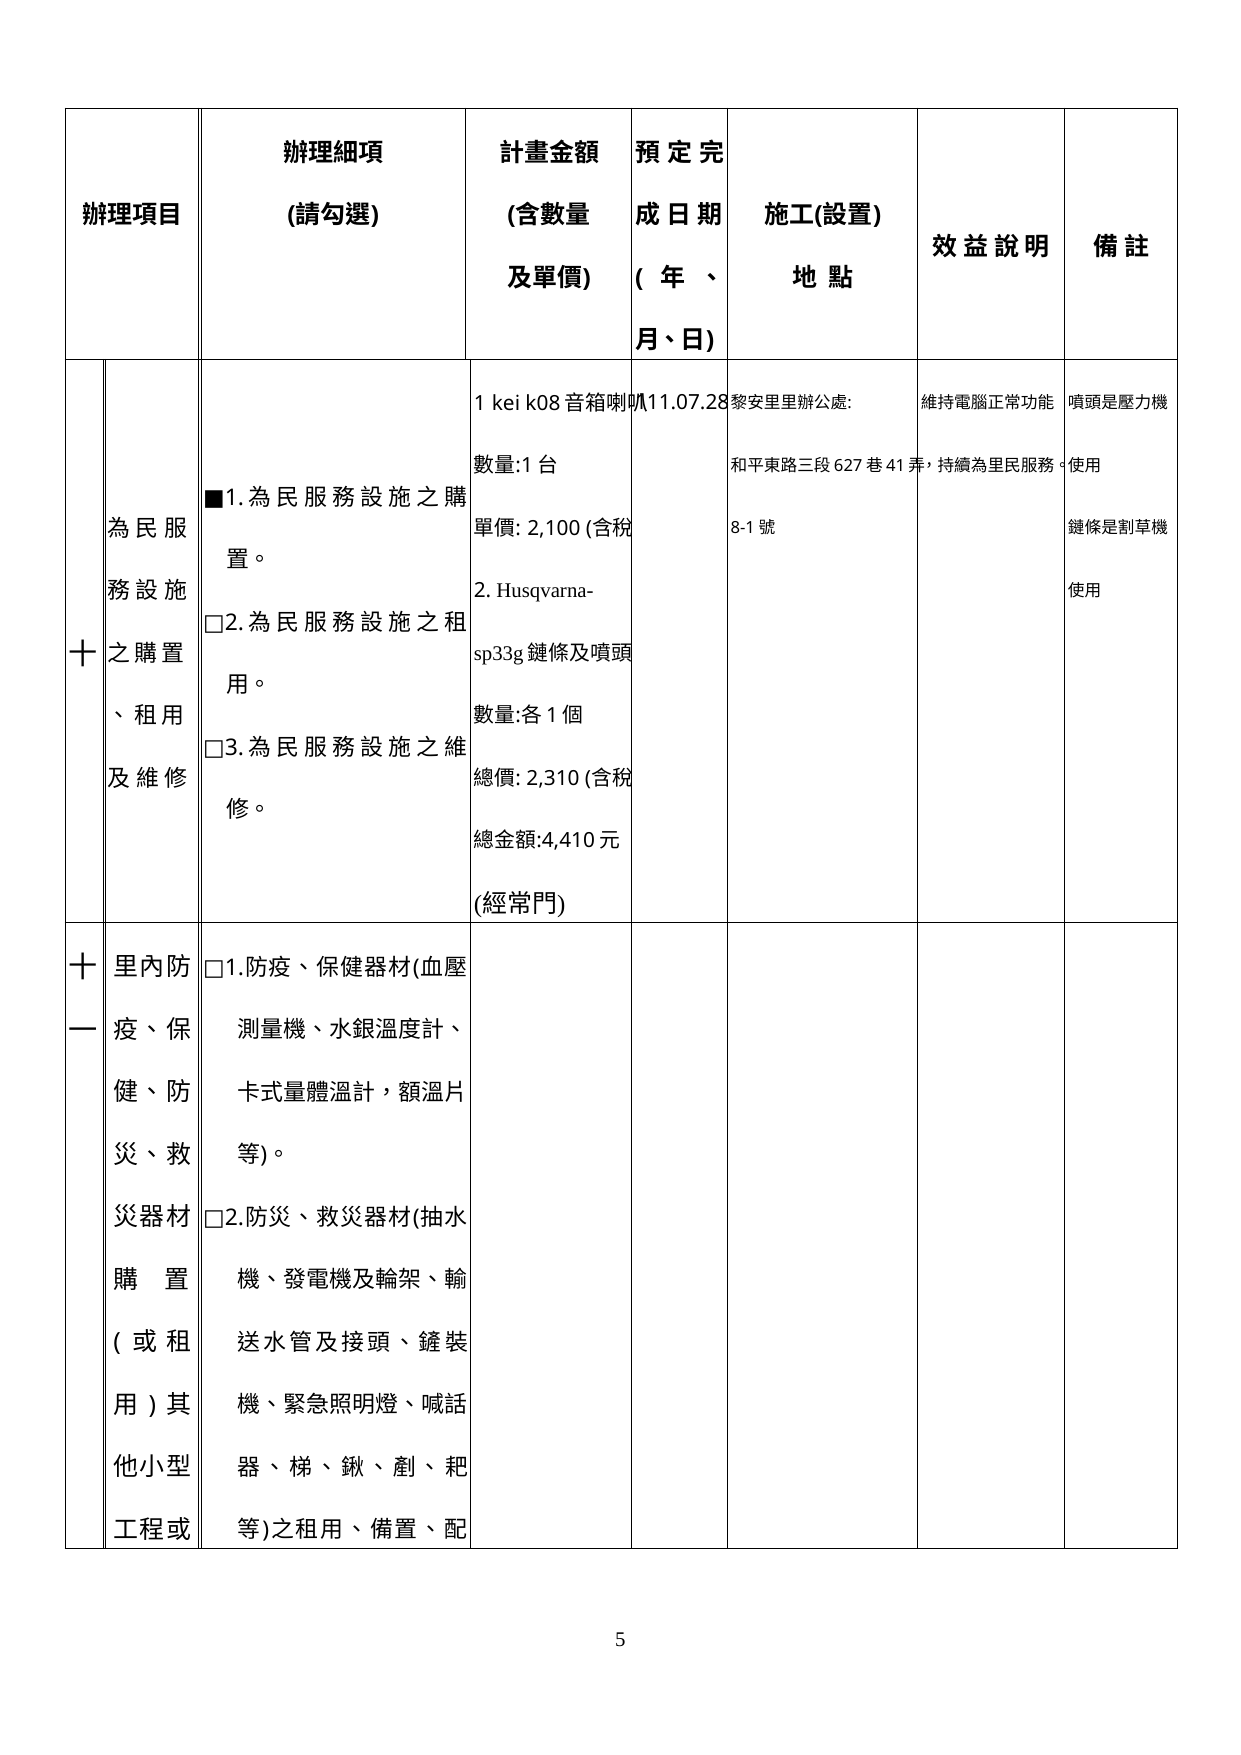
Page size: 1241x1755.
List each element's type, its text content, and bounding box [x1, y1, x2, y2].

table_header 預定完成日期(年、月、日) [632, 109, 727, 359]
table_cell 111.07.28 [632, 360, 727, 922]
table_cell 1 kei k08音箱喇叭 數量:1台 單價: 2,100 (含稅) 2. Husqvarna- sp33g鏈條及噴頭 數量:各1個 總價: 2,310 (含稅) 總金額:4,410元 (經常門) [471, 360, 631, 922]
table_cell 維持電腦正常功能 ，持續為里民服務。 [918, 360, 1064, 922]
table_header 辦理細項 (請勾選) [202, 109, 465, 359]
table_header 計畫金額 (含數量 及單價) [466, 109, 631, 359]
table_header 施工(設置) 地 點 [728, 109, 917, 359]
table_header 效 益 說 明 [918, 109, 1064, 359]
table_cell 黎安里里辦公處: 和平東路三段627巷41弄 8-1號 [728, 360, 917, 922]
table_cell 十 [66, 360, 103, 922]
table_cell 里內防疫、保健、防災、救災器材購置(或租用)其他小型工程或 [106, 923, 198, 1548]
table_cell 十一 [66, 923, 103, 1548]
table_cell ■1.為民服務設施之購置。 □2.為民服務設施之租用。 □3.為民服務設施之維修。 [202, 360, 470, 922]
table_cell [918, 923, 1064, 1548]
table_cell 噴頭是壓力機 使用 鏈條是割草機 使用 [1065, 360, 1177, 922]
table_cell [728, 923, 917, 1548]
table_cell 為民服務設施 之 購 置 、 租 用 及 維 修 [106, 360, 198, 922]
table_cell □1.防疫、保健器材(血壓測量機、水銀溫度計、卡式量體溫計，額溫片等)。 □2.防災、救災器材(抽水機、發電機及輪架、輸送水管及接頭、鏟裝機、緊急照明燈、喊話器、梯、鍬、剷、耙等)之租用、備置、配 [202, 923, 470, 1548]
table_header 辦理項目 [66, 109, 198, 359]
table_cell [1065, 923, 1177, 1548]
table_cell [632, 923, 727, 1548]
table_header 備 註 [1065, 109, 1177, 359]
table_cell [471, 923, 631, 1548]
